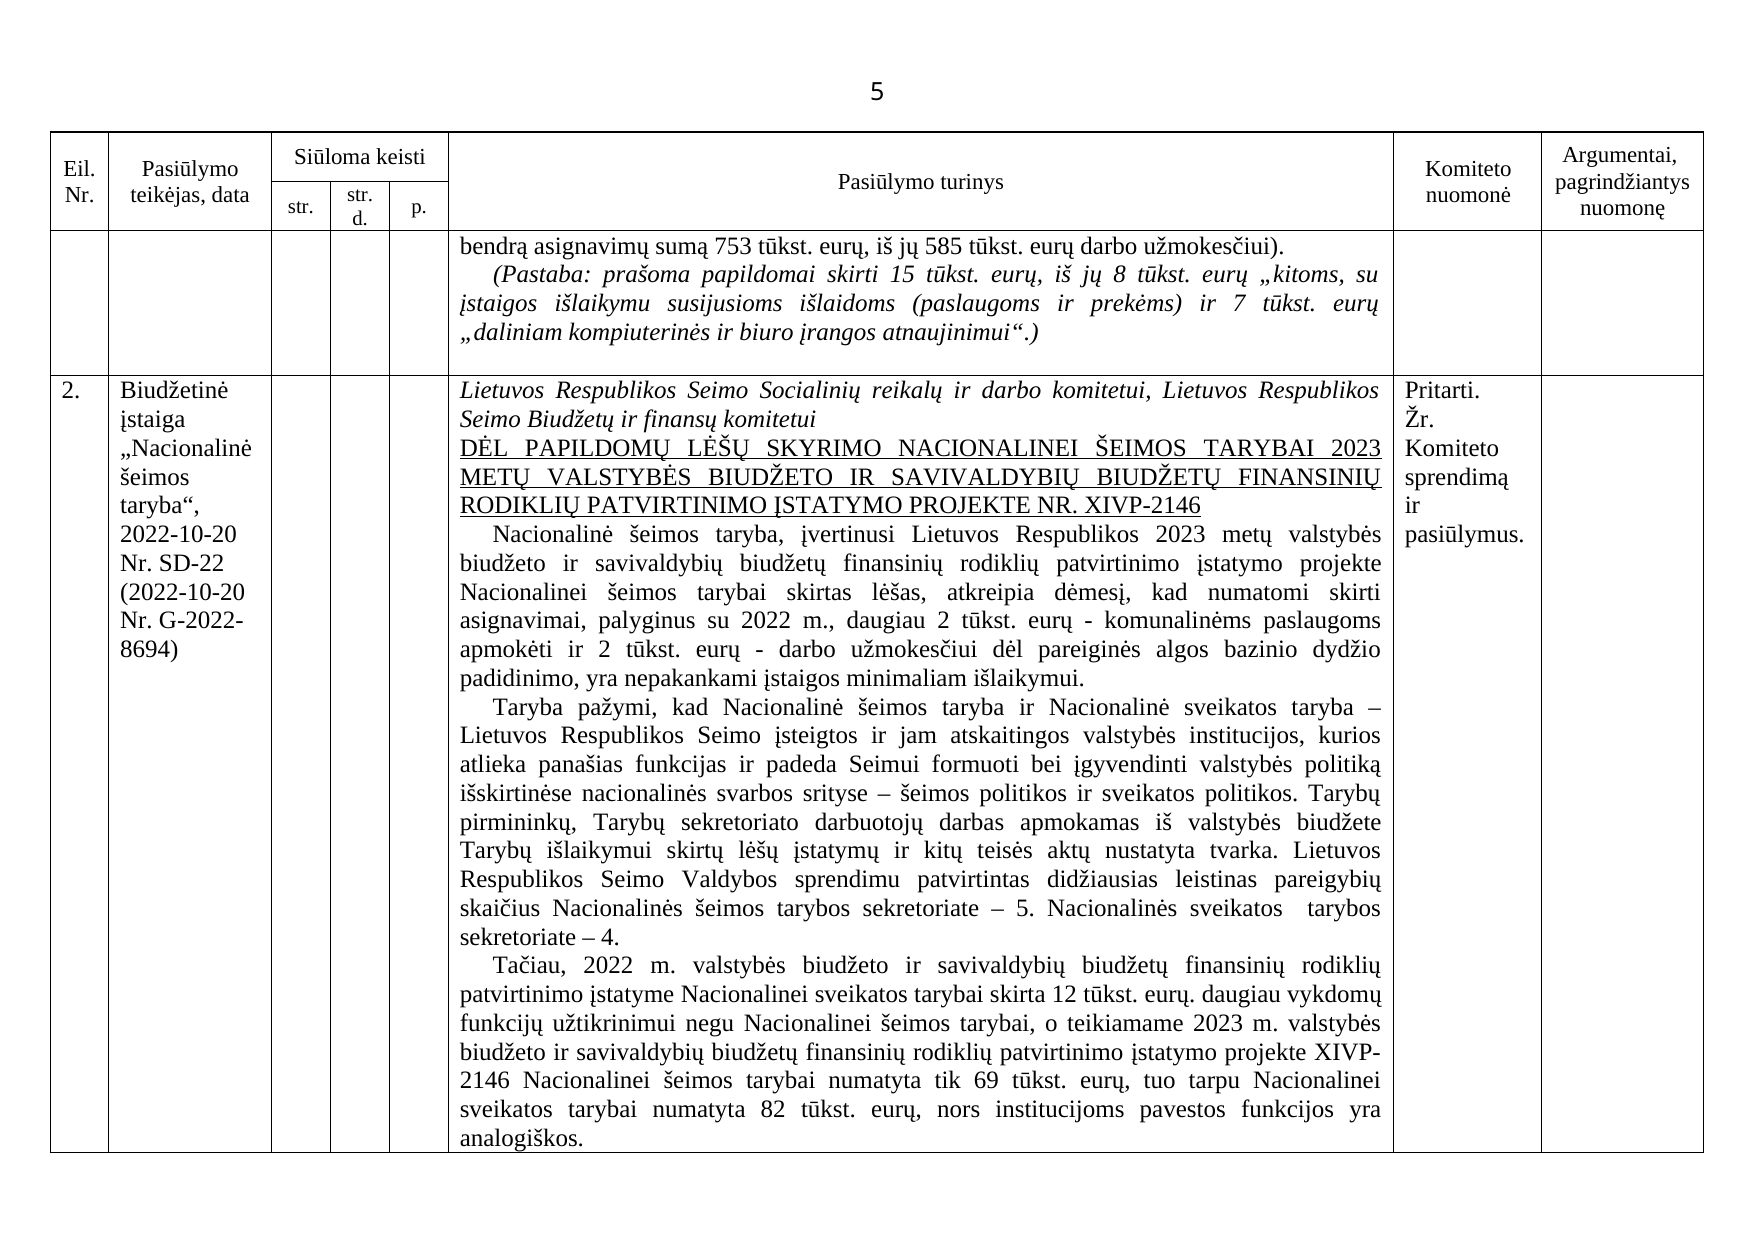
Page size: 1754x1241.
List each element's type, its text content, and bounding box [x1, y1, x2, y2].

table_header Eil. Nr. [51, 133, 108, 230]
table_header Siūloma keisti [272, 133, 448, 181]
table_cell [1542, 231, 1703, 374]
table_cell 2. [51, 376, 108, 1152]
table_cell str. [272, 182, 330, 230]
table_cell [272, 376, 330, 1152]
table_cell str. d. [331, 182, 389, 230]
table_cell [109, 231, 271, 374]
table_cell [390, 231, 448, 374]
table_cell Biudžetinė įstaiga „Nacionalinė šeimos taryba“, 2022-10-20 Nr. SD-22 (2022-10-20 Nr. G-2022-8694) [109, 376, 271, 1152]
table_cell [1542, 376, 1703, 1152]
table_header Pasiūlymo teikėjas, data [109, 133, 271, 230]
table_header Komiteto nuomonė [1394, 133, 1541, 230]
table_cell [272, 231, 330, 374]
table_cell [331, 231, 389, 374]
table_cell p. [390, 182, 448, 230]
table_header Argumentai, pagrindžiantys nuomonę [1542, 133, 1703, 230]
table_header Pasiūlymo turinys [449, 133, 1393, 230]
table_cell [51, 231, 108, 374]
table_cell Pritarti. Žr. Komiteto sprendimą ir pasiūlymus. [1394, 376, 1541, 1152]
table_cell [390, 376, 448, 1152]
table_cell bendrą asignavimų sumą 753 tūkst. eurų, iš jų 585 tūkst. eurų darbo užmokesčiui). (Pastaba: prašoma papildomai skirti 15 tūkst. eurų, iš jų 8 tūkst. eurų „kitoms, su įstaigos išlaikymu susijusioms išlaidoms (paslaugoms ir prekėms) ir 7 tūkst. eurų „daliniam kompiuterinės ir biuro įrangos atnaujinimui“.) [449, 231, 1393, 374]
table_cell [1394, 231, 1541, 374]
table_cell [331, 376, 389, 1152]
table_cell Lietuvos Respublikos Seimo Socialinių reikalų ir darbo komitetui, Lietuvos Respublikos Seimo Biudžetų ir finansų komitetui DĖL PAPILDOMŲ LĖŠŲ SKYRIMO NACIONALINEI ŠEIMOS TARYBAI 2023 METŲ VALSTYBĖS BIUDŽETO IR SAVIVALDYBIŲ BIUDŽETŲ FINANSINIŲ RODIKLIŲ PATVIRTINIMO ĮSTATYMO PROJEKTE NR. XIVP-2146 Nacionalinė šeimos taryba, įvertinusi Lietuvos Respublikos 2023 metų valstybės biudžeto ir savivaldybių biudžetų finansinių rodiklių patvirtinimo įstatymo projekte Nacionalinei šeimos tarybai skirtas lėšas, atkreipia dėmesį, kad numatomi skirti asignavimai, palyginus su 2022 m., daugiau 2 tūkst. eurų - komunalinėms paslaugoms apmokėti ir 2 tūkst. eurų - darbo užmokesčiui dėl pareiginės algos bazinio dydžio padidinimo, yra nepakankami įstaigos minimaliam išlaikymui. Taryba pažymi, kad Nacionalinė šeimos taryba ir Nacionalinė sveikatos taryba – Lietuvos Respublikos Seimo įsteigtos ir jam atskaitingos valstybės institucijos, kurios atlieka panašias funkcijas ir padeda Seimui formuoti bei įgyvendinti valstybės politiką išskirtinėse nacionalinės svarbos srityse – šeimos politikos ir sveikatos politikos. Tarybų pirmininkų, Tarybų sekretoriato darbuotojų darbas apmokamas iš valstybės biudžete Tarybų išlaikymui skirtų lėšų įstatymų ir kitų teisės aktų nustatyta tvarka. Lietuvos Respublikos Seimo Valdybos sprendimu patvirtintas didžiausias leistinas pareigybių skaičius Nacionalinės šeimos tarybos sekretoriate – 5. Nacionalinės sveikatos tarybos sekretoriate – 4. Tačiau, 2022 m. valstybės biudžeto ir savivaldybių biudžetų finansinių rodiklių patvirtinimo įstatyme Nacionalinei sveikatos tarybai skirta 12 tūkst. eurų. daugiau vykdomų funkcijų užtikrinimui negu Nacionalinei šeimos tarybai, o teikiamame 2023 m. valstybės biudžeto ir savivaldybių biudžetų finansinių rodiklių patvirtinimo įstatymo projekte XIVP-2146 Nacionalinei šeimos tarybai numatyta tik 69 tūkst. eurų, tuo tarpu Nacionalinei sveikatos tarybai numatyta 82 tūkst. eurų, nors institucijoms pavestos funkcijos yra analogiškos. [449, 376, 1393, 1152]
